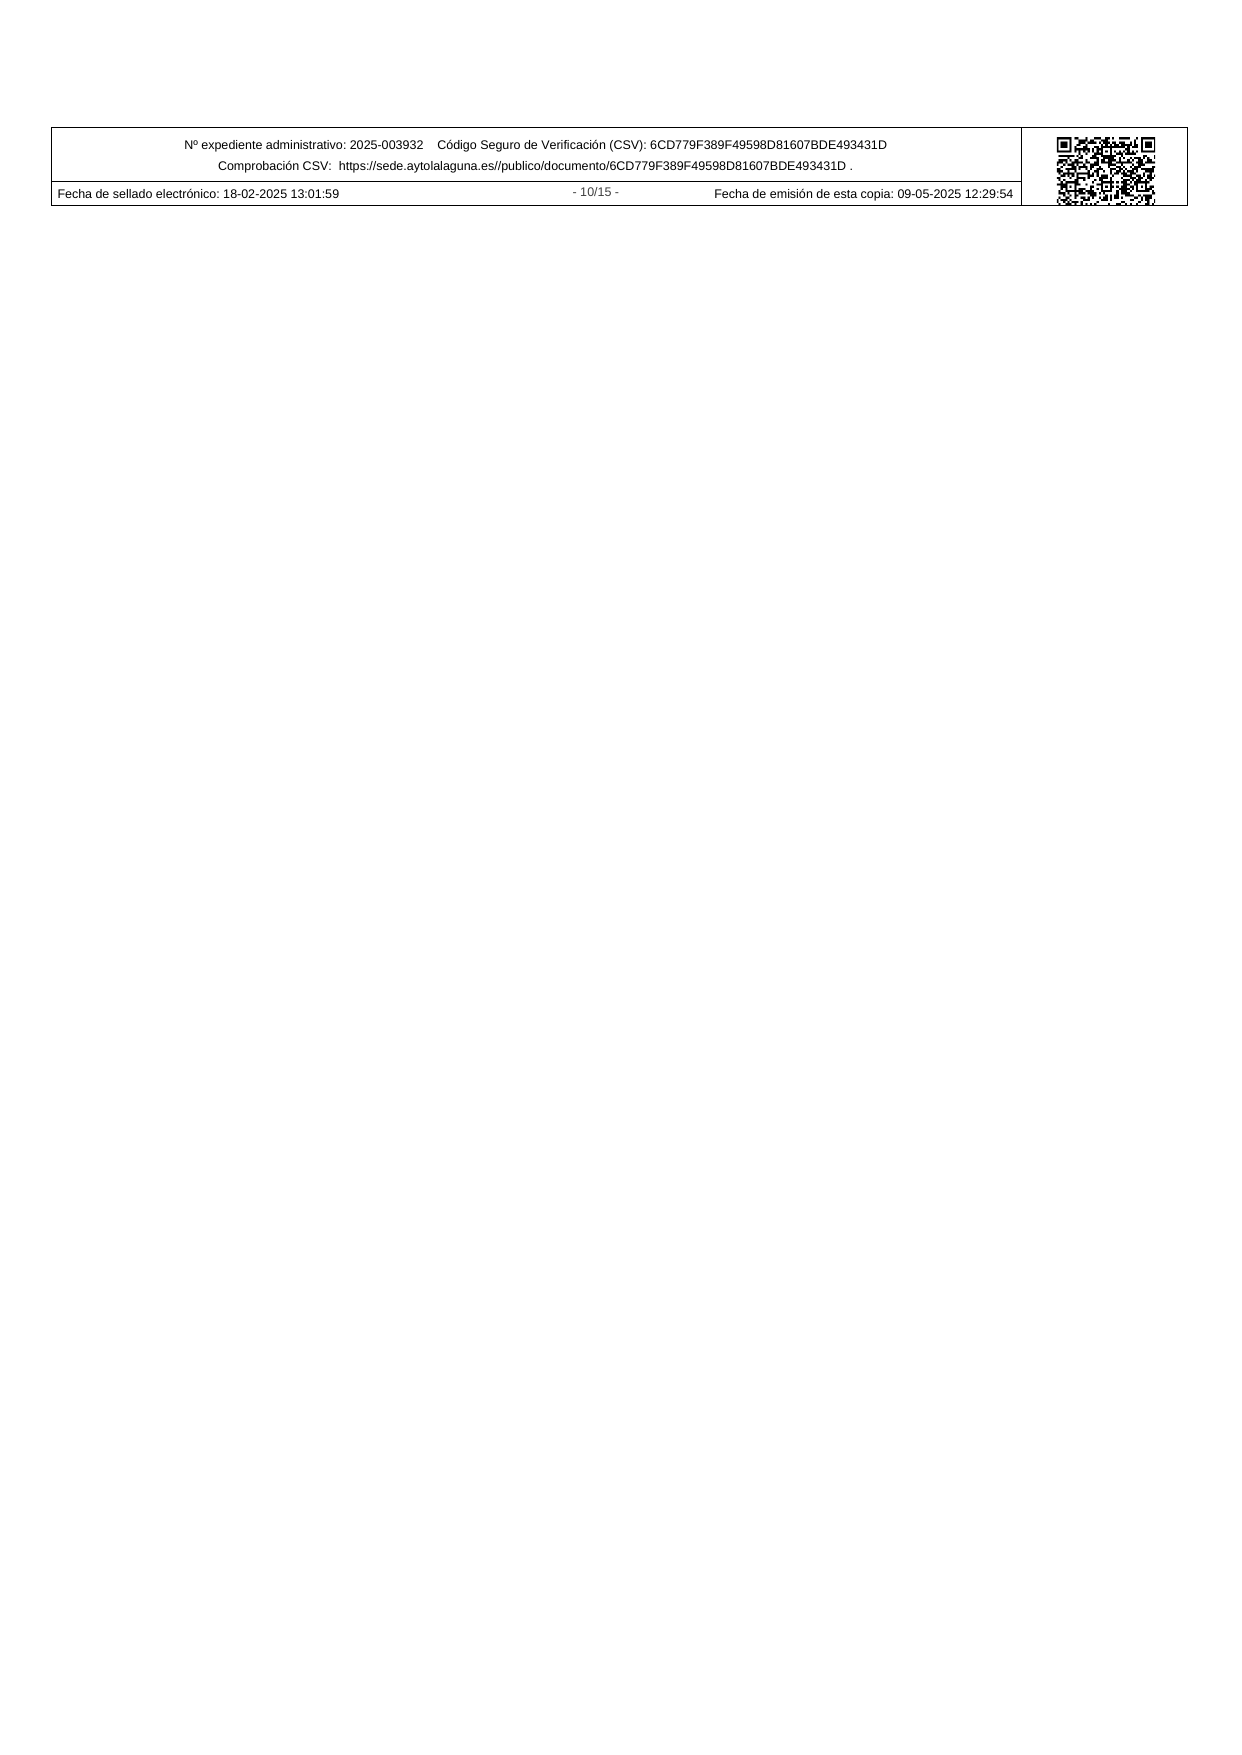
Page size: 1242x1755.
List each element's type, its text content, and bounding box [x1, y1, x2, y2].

table_header [1022, 128, 1187, 205]
table_cell Fecha de sellado electrónico: 18-02-2025 13:01:59 - 10/15 - Fecha de emisión de esta copia: 09-05-2025 12:29:54 [52, 182, 1021, 205]
table_cell Nº expediente administrativo: 2025-003932 Código Seguro de Verificación (CSV): 6CD779F389F49598D81607BDE493431D Comprobación CSV: https://sede.aytolalaguna.es//publico/documento/6CD779F389F49598D81607BDE493431D . [52, 128, 1021, 181]
